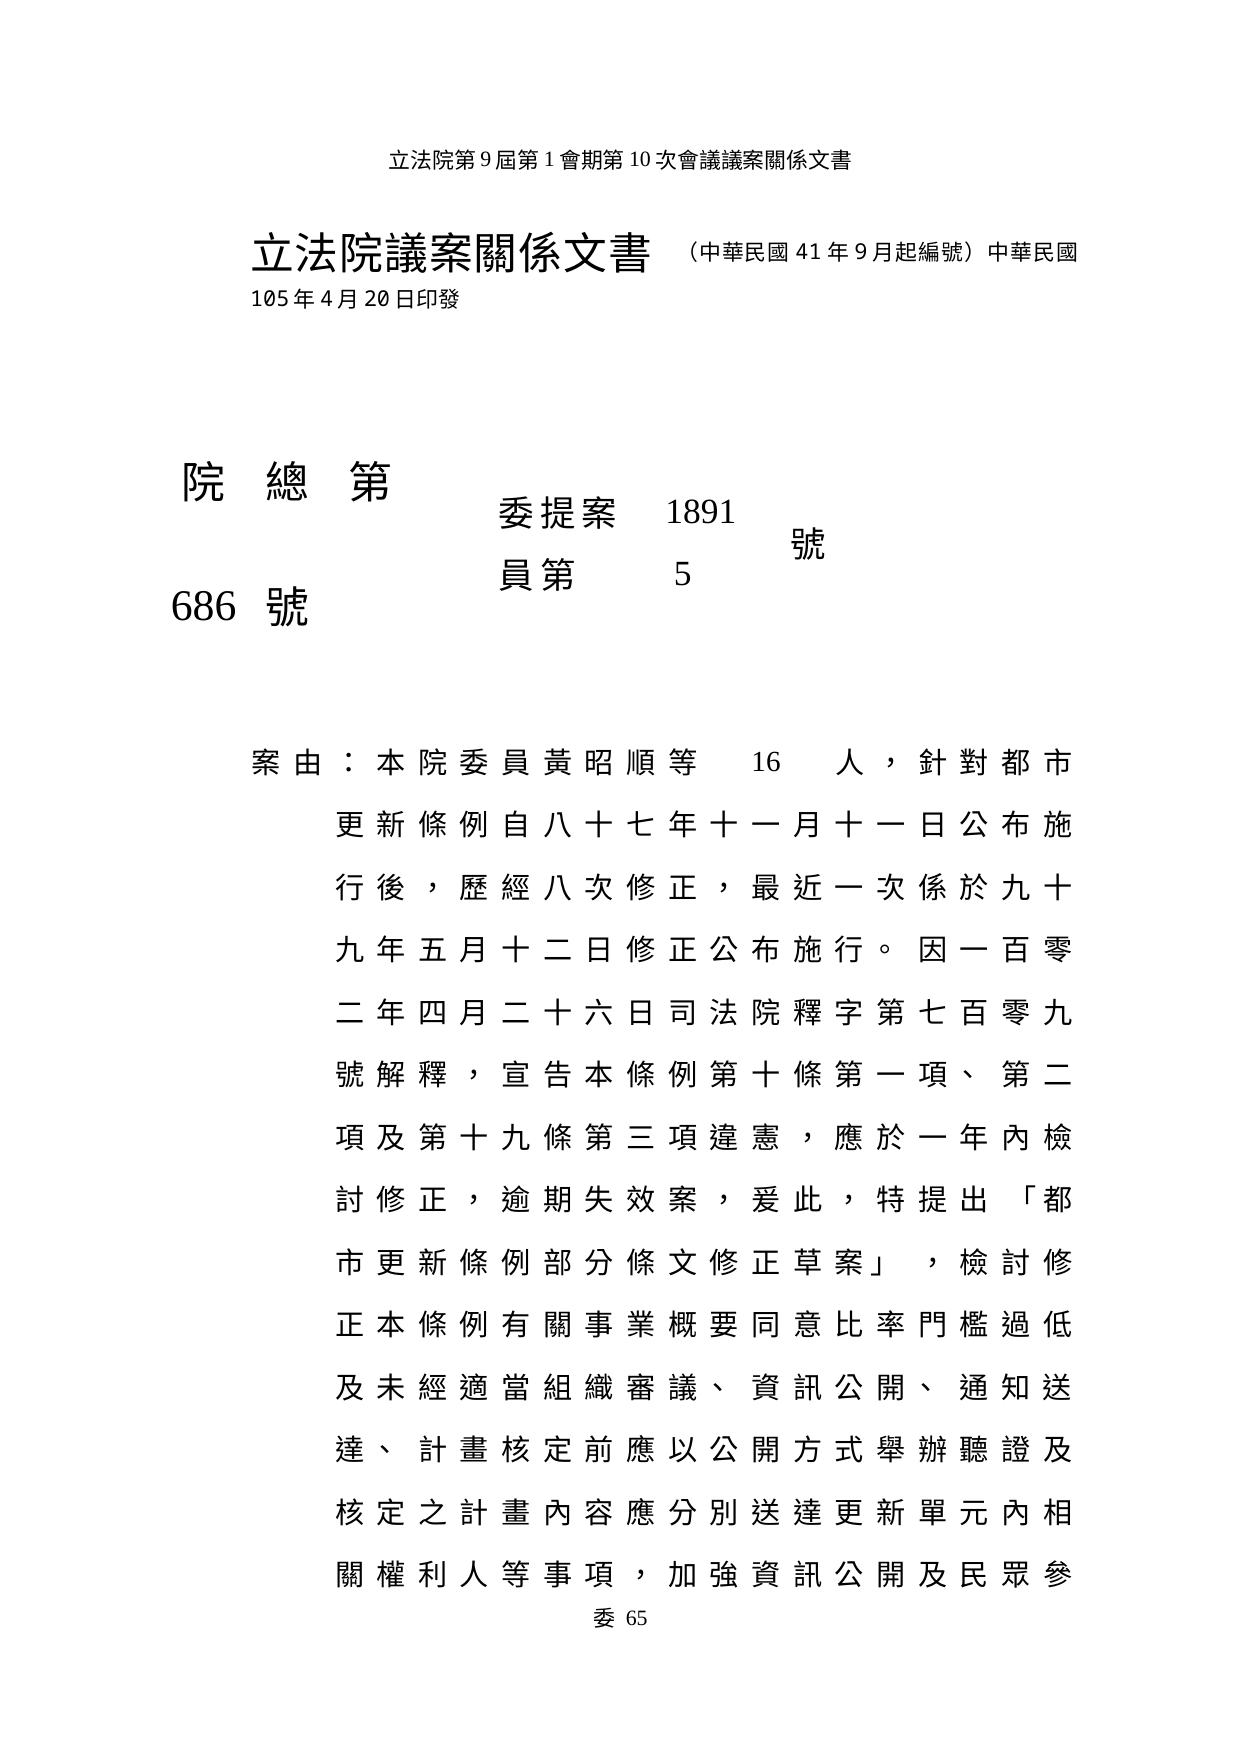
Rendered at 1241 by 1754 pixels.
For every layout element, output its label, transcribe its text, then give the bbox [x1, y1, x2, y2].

table_header 院總第686號 [162, 406, 420, 656]
table_header 18915 [640, 406, 751, 656]
table_header 提案第 [534, 406, 639, 656]
table_header [793, 406, 807, 656]
text 案由：本院委員黃昭順等16人，針對都市更新條例自八十七年十一月十一日公布施行後，歷經八次修正，最近一次係於九十九年五月十二日修正公布施行。因一百零二年四月二十六日司法院釋字第七百零九號解釋，宣告本條例第十條第一項、第二項及第十九條第三項違憲，應於一年內檢討修正，逾期失效案，爰此，特提出「都市更新條例部分條文修正草案」，檢討修正本條例有關事業概要同意比率門檻過低及未經適當組織審議、資訊公開、通知送達、計畫核定前應以公開方式舉辦聽證及核定之計畫內容應分別送達更新單元內相關權利人等事項，加強資訊公開及民眾參 [217, 719, 1078, 1594]
table_header [788, 406, 793, 656]
table_header 委員 [420, 406, 534, 656]
table_header 號 [751, 406, 788, 656]
text 立法院議案關係文書 （中華民國41年9月起編號）中華民國105年4月20日印發 [250, 219, 1078, 314]
